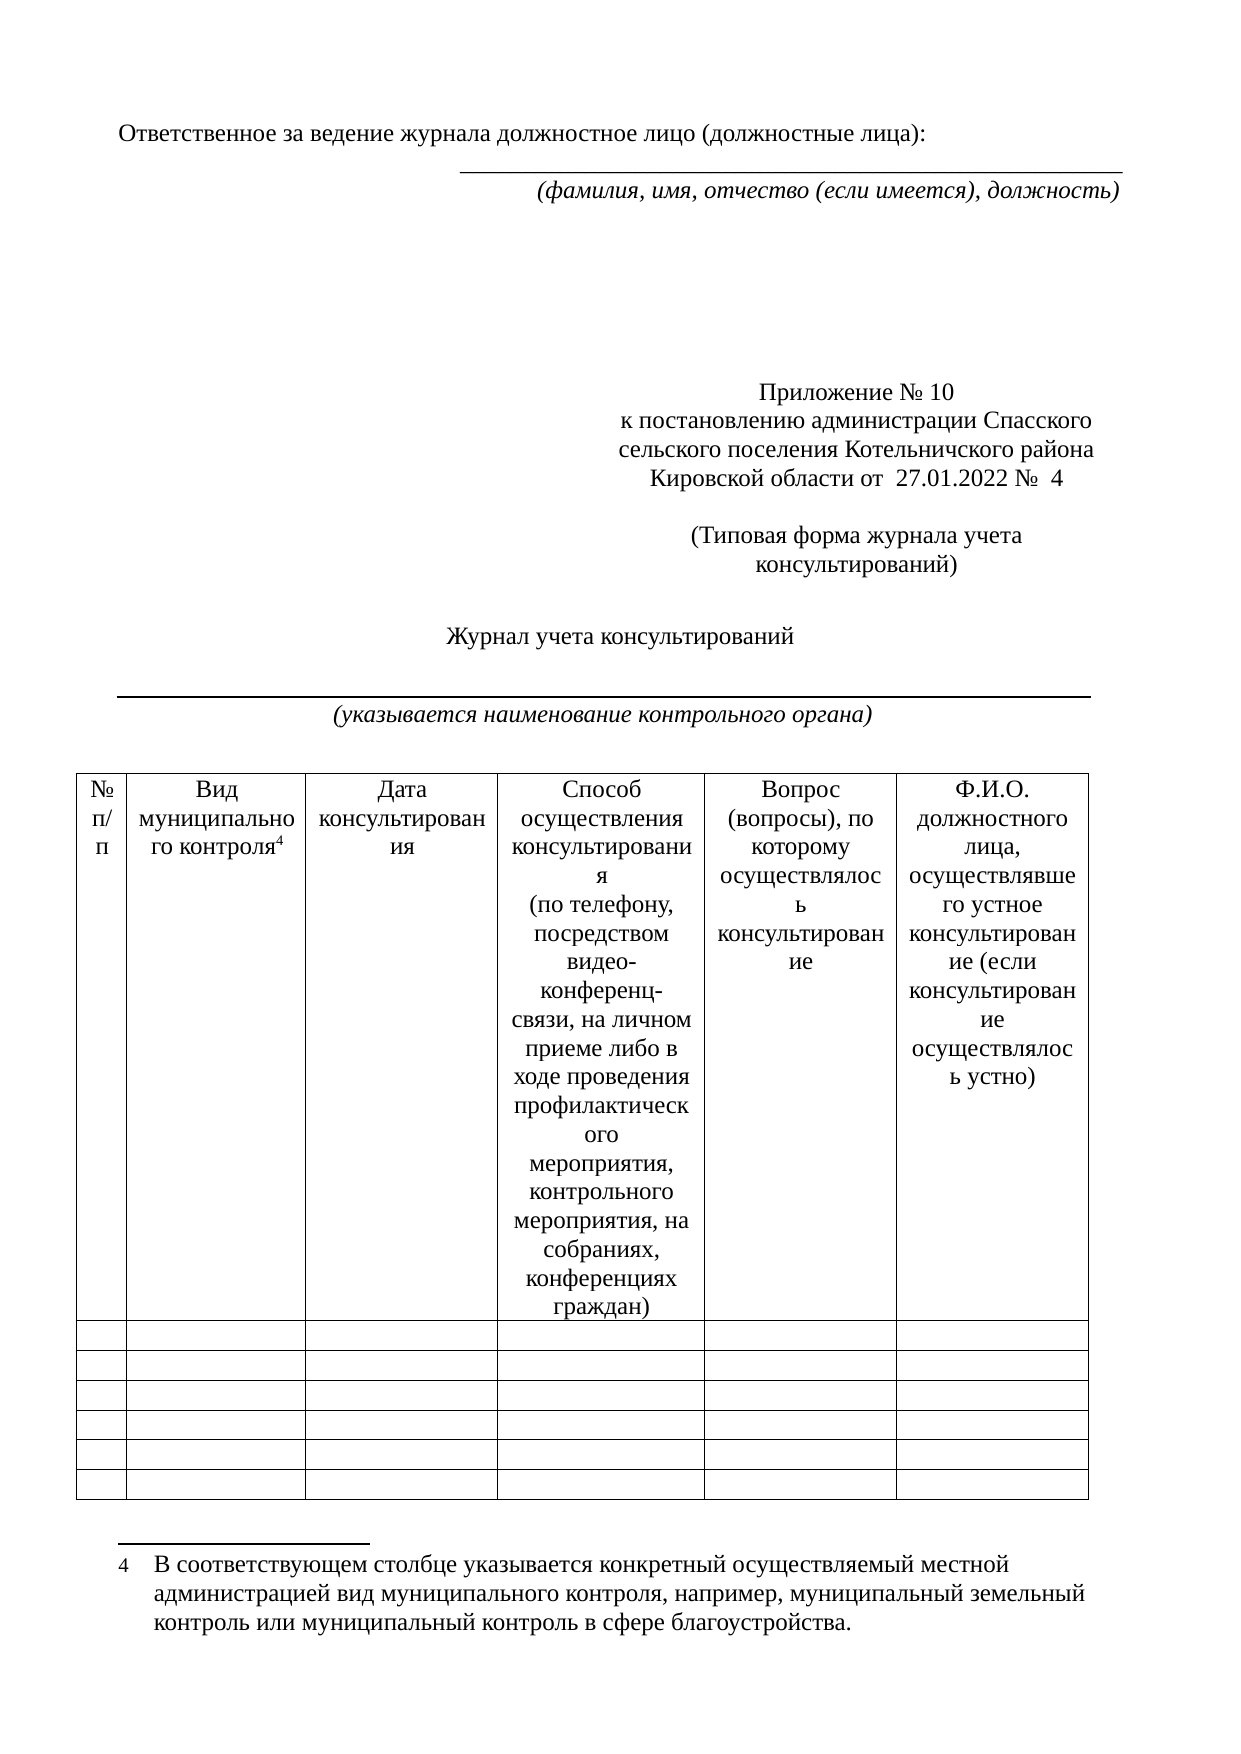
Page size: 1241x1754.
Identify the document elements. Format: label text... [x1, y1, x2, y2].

table_cell [498, 1411, 704, 1439]
table_cell [306, 1351, 497, 1380]
table_cell [705, 1351, 896, 1380]
table_header Вопрос (вопросы), по которому осуществлялось консультирование [705, 774, 896, 1320]
table_cell [705, 1470, 896, 1499]
text _____________________________________________________ [118, 147, 1122, 176]
text Журнал учета консультирований [118, 621, 1122, 650]
table_cell [77, 1351, 126, 1380]
table_cell [127, 1321, 305, 1350]
table_cell [127, 1440, 305, 1469]
table_cell [77, 1411, 126, 1439]
table_header Дата консультирования [306, 774, 497, 1320]
table_cell [897, 1351, 1088, 1380]
table_cell [498, 1440, 704, 1469]
table_cell [705, 1321, 896, 1350]
table_cell [897, 1411, 1088, 1439]
table_cell [127, 1381, 305, 1409]
table_cell [306, 1321, 497, 1350]
table_header Вид муниципального контроля [127, 774, 305, 1320]
subtitle (Типовая форма журнала учета консультирований) [591, 521, 1122, 578]
table_cell [897, 1440, 1088, 1469]
table_cell (указывается наименование контрольного органа) [117, 698, 1091, 730]
table_cell [897, 1381, 1088, 1409]
table_cell [77, 1321, 126, 1350]
table_cell [127, 1470, 305, 1499]
table_cell [498, 1470, 704, 1499]
table_cell [127, 1411, 305, 1439]
table_cell [77, 1470, 126, 1499]
table_cell [705, 1411, 896, 1439]
table_cell [77, 1440, 126, 1469]
table_cell [705, 1440, 896, 1469]
table_cell [306, 1470, 497, 1499]
table_cell [897, 1321, 1088, 1350]
subtitle Приложение № 10 [591, 377, 1122, 406]
text Ответственное за ведение журнала должностное лицо (должностные лица): [118, 118, 1122, 147]
table_header [117, 664, 1091, 696]
table_cell [306, 1381, 497, 1409]
table_cell [77, 1381, 126, 1409]
table_cell [306, 1440, 497, 1469]
table_cell [127, 1351, 305, 1380]
table_header № п/п [77, 774, 126, 1320]
text (фамилия, имя, отчество (если имеется), должность) [118, 176, 1122, 204]
table_header Способ осуществления консультирования (по телефону, посредством видео-конференц-связи, на личном приеме либо в ходе проведения профилактического мероприятия, контрольного мероприятия, на собраниях, конференциях граждан) [498, 774, 704, 1320]
table_cell [498, 1351, 704, 1380]
table_cell [498, 1381, 704, 1409]
table_cell [705, 1381, 896, 1409]
table_cell [498, 1321, 704, 1350]
text к постановлению администрации Спасского сельского поселения Котельничского района Кировской области от 27.01.2022 № 4 [591, 406, 1122, 492]
table_cell [897, 1470, 1088, 1499]
table_cell [306, 1411, 497, 1439]
table_header Ф.И.О. должностного лица, осуществлявшего устное консультирование (если консультирование осуществлялось устно) [897, 774, 1088, 1320]
